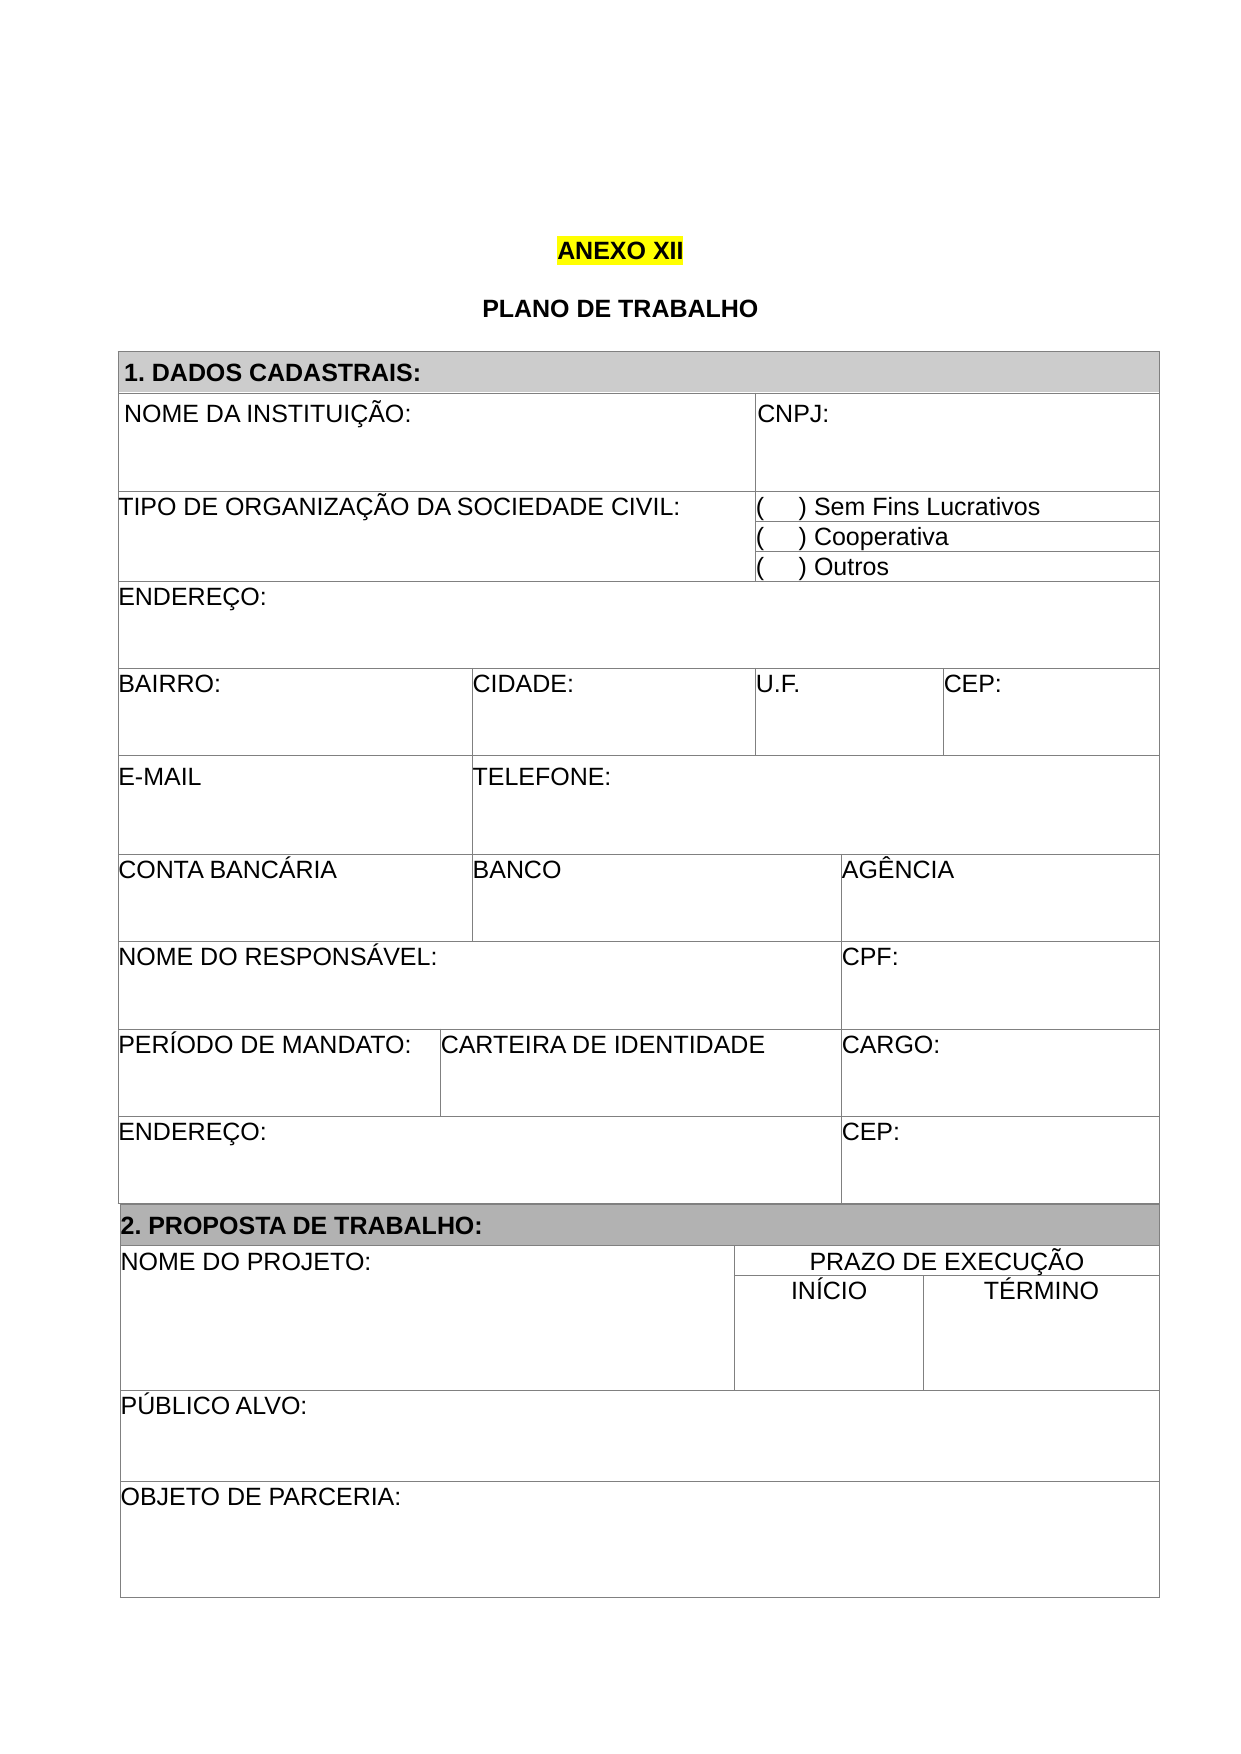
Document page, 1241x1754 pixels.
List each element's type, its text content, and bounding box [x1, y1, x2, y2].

table_cell NOME DO RESPONSÁVEL: [119, 942, 841, 1028]
table_cell CARGO: [842, 1030, 1159, 1116]
table_header 2. PROPOSTA DE TRABALHO: [121, 1205, 1159, 1245]
table_cell INÍCIO [735, 1276, 923, 1390]
table_cell OBJETO DE PARCERIA: [121, 1482, 1159, 1597]
table_cell AGÊNCIA [842, 855, 1159, 941]
table_cell U.F. [756, 669, 943, 755]
table_cell ( ) Sem Fins Lucrativos [756, 492, 1159, 521]
table_cell CPF: [842, 942, 1159, 1028]
table_cell CNPJ: [756, 394, 1159, 491]
table_cell PÚBLICO ALVO: [121, 1391, 1159, 1481]
table_cell CONTA BANCÁRIA [119, 855, 472, 941]
table_cell PRAZO DE EXECUÇÃO [735, 1246, 1159, 1275]
table_cell ( ) Outros [756, 552, 1159, 581]
table_cell CEP: [842, 1117, 1159, 1203]
table_cell CARTEIRA DE IDENTIDADE [441, 1030, 841, 1116]
table_cell PERÍODO DE MANDATO: [119, 1030, 440, 1116]
table_cell E-MAIL [119, 756, 472, 854]
table_cell TÉRMINO [924, 1276, 1159, 1390]
table_cell TELEFONE: [473, 756, 1159, 854]
table_cell CEP: [944, 669, 1159, 755]
table_cell ( ) Cooperativa [756, 522, 1159, 551]
text ANEXO XII [118, 236, 1122, 265]
table_header 1. DADOS CADASTRAIS: [119, 352, 1159, 392]
table_cell NOME DO PROJETO: [121, 1246, 734, 1390]
table_cell ENDEREÇO: [119, 1117, 841, 1203]
table_cell NOME DA INSTITUIÇÃO: [119, 394, 755, 491]
table_cell TIPO DE ORGANIZAÇÃO DA SOCIEDADE CIVIL: [119, 492, 755, 581]
table_cell BANCO [473, 855, 841, 941]
table_cell CIDADE: [473, 669, 755, 755]
table_cell ENDEREÇO: [119, 582, 1159, 668]
text PLANO DE TRABALHO [118, 294, 1122, 322]
table_cell BAIRRO: [119, 669, 472, 755]
